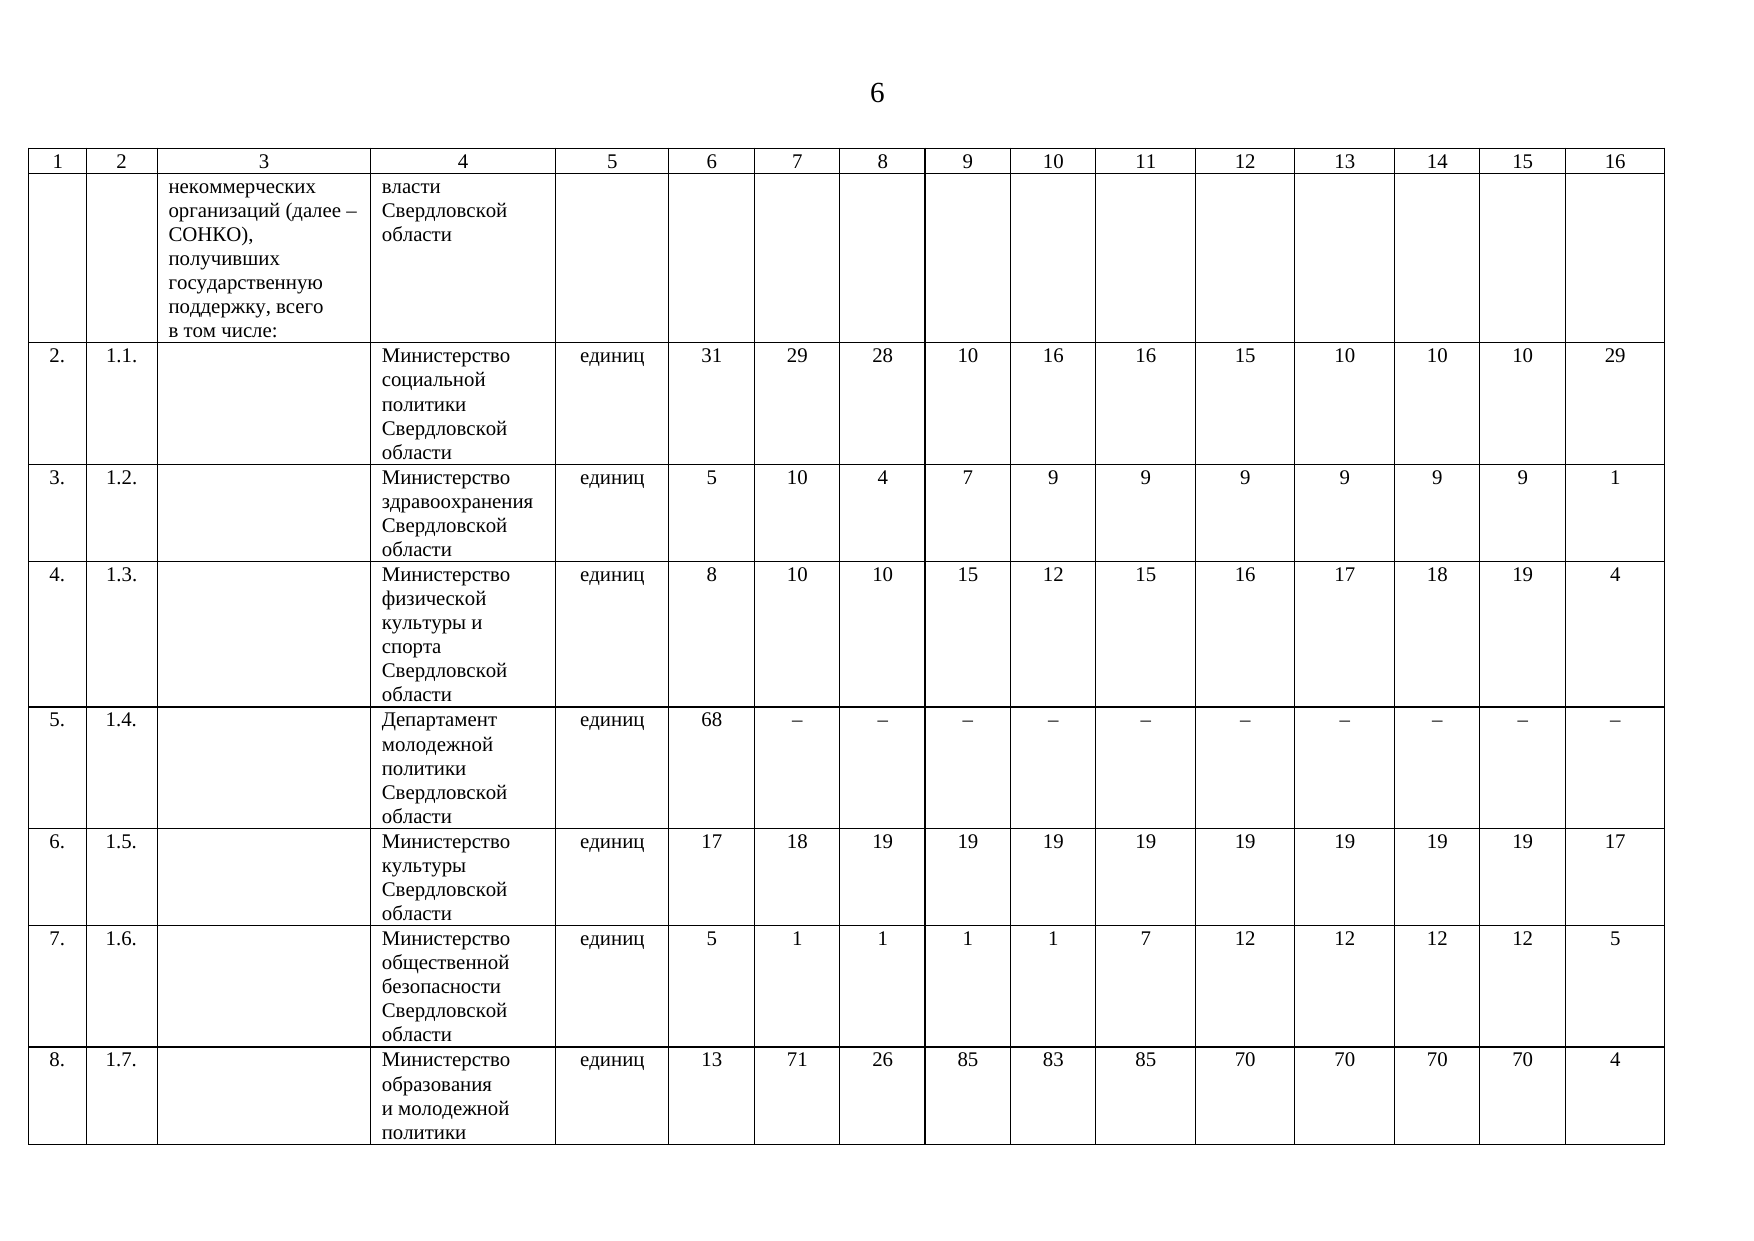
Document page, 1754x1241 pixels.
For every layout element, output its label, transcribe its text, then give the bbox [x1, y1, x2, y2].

table_header 12 [1196, 149, 1294, 173]
table_cell – [1096, 708, 1195, 828]
table_header 14 [1395, 149, 1479, 173]
table_cell 7. [29, 926, 86, 1046]
table_cell 1 [755, 926, 839, 1046]
table_cell 1.7. [87, 1048, 157, 1144]
table_cell – [926, 708, 1010, 828]
table_header 6 [669, 149, 754, 173]
table_header 8 [840, 149, 924, 173]
table_header 16 [1566, 149, 1664, 173]
table_cell Министерство культуры Свердловской области [371, 829, 555, 925]
table_cell 4 [840, 465, 924, 561]
table_header 13 [1295, 149, 1394, 173]
table_cell 70 [1295, 1048, 1394, 1144]
table_cell 19 [1480, 829, 1565, 925]
table_cell 1.5. [87, 829, 157, 925]
table_cell 12 [1011, 562, 1095, 706]
table_cell [669, 174, 754, 342]
table_cell 9 [1295, 465, 1394, 561]
table_cell [755, 174, 839, 342]
table_cell 1.2. [87, 465, 157, 561]
table_cell [556, 174, 668, 342]
table_cell [1566, 174, 1664, 342]
table_cell 5 [669, 465, 754, 561]
table_cell Министерство физической культуры и спорта Свердловской области [371, 562, 555, 706]
table_cell [87, 174, 157, 342]
table_cell 16 [1196, 562, 1294, 706]
table_cell 5 [669, 926, 754, 1046]
table_cell 4 [1566, 562, 1664, 706]
table_cell 12 [1196, 926, 1294, 1046]
table_cell 18 [755, 829, 839, 925]
table_cell Министерство общественной безопасности Свердловской области [371, 926, 555, 1046]
table_cell 10 [1395, 343, 1479, 464]
table_cell 10 [1295, 343, 1394, 464]
table_cell 19 [1011, 829, 1095, 925]
table_cell 85 [926, 1048, 1010, 1144]
table_cell 1 [840, 926, 924, 1046]
table_cell 29 [755, 343, 839, 464]
table_cell 18 [1395, 562, 1479, 706]
table_cell [1480, 174, 1565, 342]
table_cell [926, 174, 1010, 342]
table_cell 9 [1011, 465, 1095, 561]
table_cell – [1395, 708, 1479, 828]
table_cell [158, 926, 370, 1046]
table_cell 1 [1011, 926, 1095, 1046]
table_cell 15 [926, 562, 1010, 706]
table_cell 3. [29, 465, 86, 561]
table_cell [840, 174, 924, 342]
table_cell Министерство образования и молодежной политики [371, 1048, 555, 1144]
table_cell 1.1. [87, 343, 157, 464]
table_cell 9 [1480, 465, 1565, 561]
table_cell 17 [1295, 562, 1394, 706]
table_cell 17 [669, 829, 754, 925]
table_cell 70 [1480, 1048, 1565, 1144]
table_cell единиц [556, 465, 668, 561]
table_cell 10 [840, 562, 924, 706]
table_cell некоммерческих организаций (далее – СОНКО), получивших государственную поддержку, всего в том числе: [158, 174, 370, 342]
table_header 9 [926, 149, 1010, 173]
table_cell единиц [556, 926, 668, 1046]
table_cell [158, 465, 370, 561]
table_cell [1196, 174, 1294, 342]
table_cell 19 [926, 829, 1010, 925]
table_cell 10 [1480, 343, 1565, 464]
table_cell 9 [1096, 465, 1195, 561]
table_cell 8. [29, 1048, 86, 1144]
table_cell 26 [840, 1048, 924, 1144]
table_cell 29 [1566, 343, 1664, 464]
table_cell [158, 1048, 370, 1144]
table_cell 16 [1096, 343, 1195, 464]
table_header 10 [1011, 149, 1095, 173]
table_cell 4. [29, 562, 86, 706]
table_cell 13 [669, 1048, 754, 1144]
table_cell [1395, 174, 1479, 342]
table_cell – [1295, 708, 1394, 828]
table_cell [1096, 174, 1195, 342]
table_cell 4 [1566, 1048, 1664, 1144]
table_cell 7 [1096, 926, 1195, 1046]
table_cell [158, 343, 370, 464]
table_cell – [755, 708, 839, 828]
table_header 7 [755, 149, 839, 173]
table_cell 10 [755, 465, 839, 561]
table_cell [158, 562, 370, 706]
table_cell [1011, 174, 1095, 342]
table_cell власти Свердловской области [371, 174, 555, 342]
table_cell 85 [1096, 1048, 1195, 1144]
table_header 15 [1480, 149, 1565, 173]
table_cell Департамент молодежной политики Свердловской области [371, 708, 555, 828]
table_cell – [1566, 708, 1664, 828]
table_cell 31 [669, 343, 754, 464]
table_cell [29, 174, 86, 342]
table_cell 12 [1295, 926, 1394, 1046]
table_header 5 [556, 149, 668, 173]
table_header 11 [1096, 149, 1195, 173]
table_cell 6. [29, 829, 86, 925]
table_cell 1 [1566, 465, 1664, 561]
table_cell 70 [1395, 1048, 1479, 1144]
table_cell единиц [556, 708, 668, 828]
table_cell 1.3. [87, 562, 157, 706]
table_cell 1.4. [87, 708, 157, 828]
table_cell [158, 708, 370, 828]
table_cell единиц [556, 1048, 668, 1144]
table_cell 8 [669, 562, 754, 706]
table_cell 68 [669, 708, 754, 828]
table_cell 7 [926, 465, 1010, 561]
table_cell – [1011, 708, 1095, 828]
table_cell 12 [1395, 926, 1479, 1046]
table_cell – [1480, 708, 1565, 828]
table_header 4 [371, 149, 555, 173]
table_cell 5. [29, 708, 86, 828]
table_cell 9 [1196, 465, 1294, 561]
table_cell 19 [1395, 829, 1479, 925]
table_cell единиц [556, 829, 668, 925]
table_cell Министерство здравоохранения Свердловской области [371, 465, 555, 561]
table_cell Министерство социальной политики Свердловской области [371, 343, 555, 464]
table_header 1 [29, 149, 86, 173]
table_cell 19 [1096, 829, 1195, 925]
table_cell 12 [1480, 926, 1565, 1046]
table_cell – [840, 708, 924, 828]
table_cell [158, 829, 370, 925]
table_cell 1.6. [87, 926, 157, 1046]
table_cell 1 [926, 926, 1010, 1046]
table_cell 19 [840, 829, 924, 925]
table_cell 19 [1480, 562, 1565, 706]
table_cell 16 [1011, 343, 1095, 464]
table_cell 28 [840, 343, 924, 464]
table_header 3 [158, 149, 370, 173]
table_cell 15 [1196, 343, 1294, 464]
table_cell 70 [1196, 1048, 1294, 1144]
table_cell единиц [556, 343, 668, 464]
table_cell 19 [1295, 829, 1394, 925]
table_cell единиц [556, 562, 668, 706]
table_cell [1295, 174, 1394, 342]
table_cell 9 [1395, 465, 1479, 561]
table_cell 71 [755, 1048, 839, 1144]
table_cell 17 [1566, 829, 1664, 925]
table_cell 19 [1196, 829, 1294, 925]
table_cell – [1196, 708, 1294, 828]
table_cell 10 [926, 343, 1010, 464]
table_cell 5 [1566, 926, 1664, 1046]
table_cell 10 [755, 562, 839, 706]
table_cell 2. [29, 343, 86, 464]
table_cell 15 [1096, 562, 1195, 706]
table_header 2 [87, 149, 157, 173]
table_cell 83 [1011, 1048, 1095, 1144]
